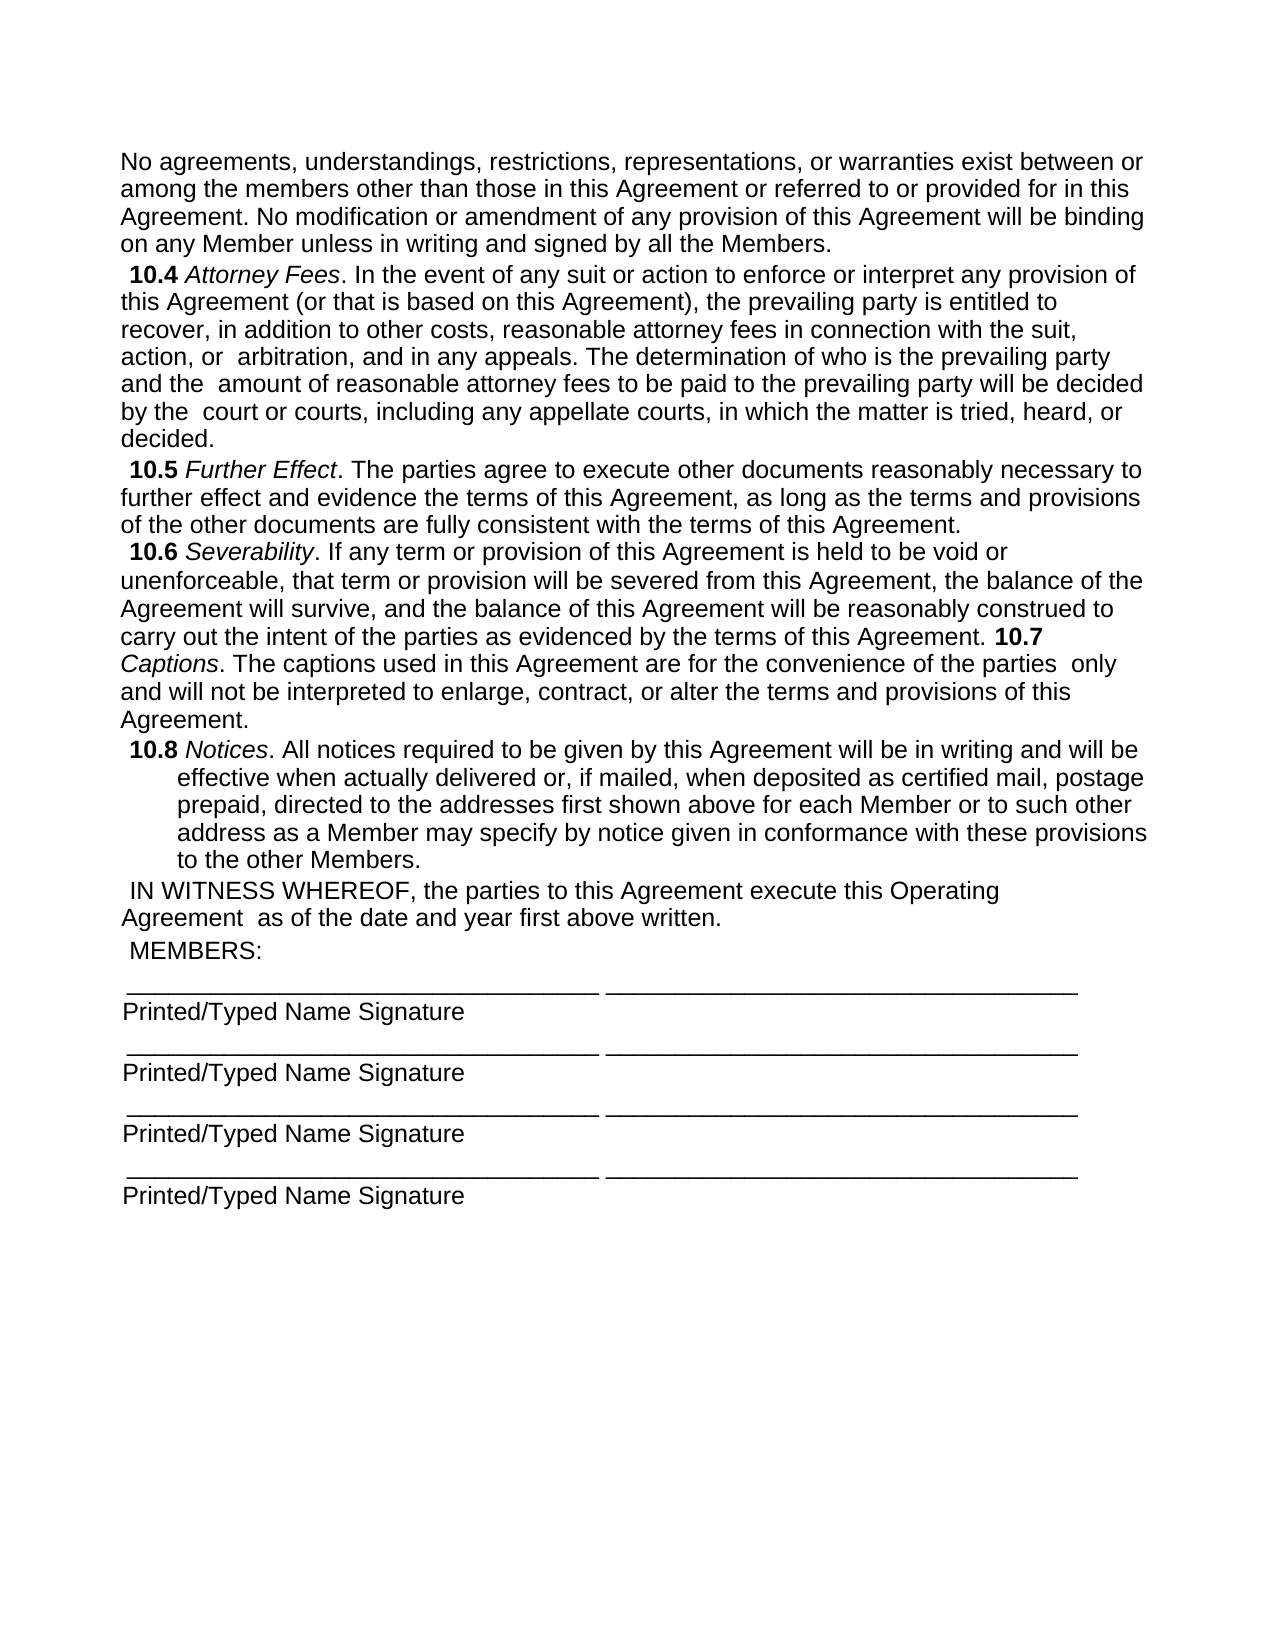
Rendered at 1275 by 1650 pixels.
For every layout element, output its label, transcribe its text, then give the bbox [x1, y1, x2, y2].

text __________________________________ __________________________________ Printed/Typed Name Signature [122, 1151, 1142, 1209]
text 10.8 Notices. All notices required to be given by this Agreement will be in writing and will be effective when actually delivered or, if mailed, when deposited as certified mail, postage prepaid, directed to the addresses first shown above for each Member or to such other address as a Member may specify by notice given in conformance with these provisions to the other Members. [129, 737, 1154, 874]
text 10.5 Further Effect. The parties agree to execute other documents reasonably necessary to further effect and evidence the terms of this Agreement, as long as the terms and provisions of the other documents are fully consistent with the terms of this Agreement. [120, 457, 1143, 539]
text __________________________________ __________________________________ Printed/Typed Name Signature [122, 967, 1142, 1026]
text 10.6 Severability. If any term or provision of this Agreement is held to be void or unenforceable, that term or provision will be severed from this Agreement, the balance of the Agreement will survive, and the balance of this Agreement will be reasonably construed to carry out the intent of the parties as evidenced by the terms of this Agreement. 10.7 Captions. The captions used in this Agreement are for the convenience of the parties only and will not be interpreted to enlarge, contract, or alter the terms and provisions of this Agreement. [120, 539, 1148, 734]
text 10.4 Attorney Fees. In the event of any suit or action to enforce or interpret any provision of this Agreement (or that is based on this Agreement), the prevailing party is entitled to recover, in addition to other costs, reasonable attorney fees in connection with the suit, action, or arbitration, and in any appeals. The determination of who is the prevailing party and the amount of reasonable attorney fees to be paid to the prevailing party will be decided by the court or courts, including any appellate courts, in which the matter is tried, heard, or decided. [121, 261, 1150, 453]
text MEMBERS: [129, 936, 1154, 964]
text __________________________________ __________________________________ Printed/Typed Name Signature [122, 1089, 1142, 1148]
text No agreements, understandings, restrictions, representations, or warranties exist between or among the members other than those in this Agreement or referred to or provided for in this Agreement. No modification or amendment of any provision of this Agreement will be binding on any Member unless in writing and signed by all the Members. [120, 148, 1150, 258]
text __________________________________ __________________________________ Printed/Typed Name Signature [122, 1028, 1142, 1087]
text IN WITNESS WHEREOF, the parties to this Agreement execute this Operating Agreement as of the date and year first above written. [121, 877, 1128, 932]
